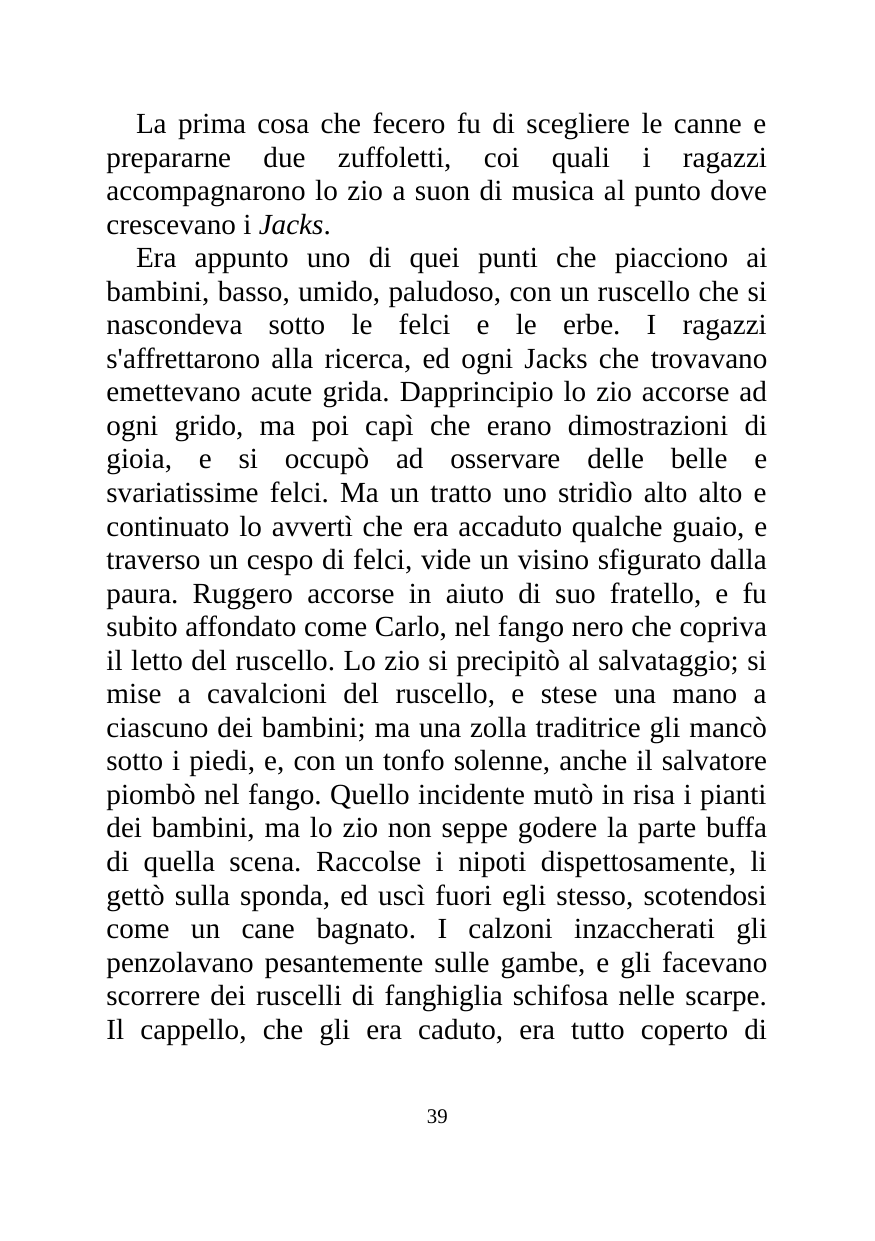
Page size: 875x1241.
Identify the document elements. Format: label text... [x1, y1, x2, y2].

text La prima cosa che fecero fu di scegliere le canne e prepararne due zuffoletti, coi quali i ragazzi accompagnarono lo zio a suon di musica al punto dove crescevano i Jacks. [106, 106, 768, 240]
text Era appunto uno di quei punti che piacciono ai bambini, basso, umido, paludoso, con un ruscello che si nascondeva sotto le felci e le erbe. I ragazzi s'affrettarono alla ricerca, ed ogni Jacks che trovavano emettevano acute grida. Dapprincipio lo zio accorse ad ogni grido, ma poi capì che erano dimostrazioni di gioia, e si occupò ad osservare delle belle e svariatissime felci. Ma un tratto uno stridìo alto alto e continuato lo avvertì che era accaduto qualche guaio, e traverso un cespo di felci, vide un visino sfigurato dalla paura. Ruggero accorse in aiuto di suo fratello, e fu subito affondato come Carlo, nel fango nero che copriva il letto del ruscello. Lo zio si precipitò al salvataggio; si mise a cavalcioni del ruscello, e stese una mano a ciascuno dei bambini; ma una zolla traditrice gli mancò sotto i piedi, e, con un tonfo solenne, anche il salvatore piombò nel fango. Quello incidente mutò in risa i pianti dei bambini, ma lo zio non seppe godere la parte buffa di quella scena. Raccolse i nipoti dispettosamente, li gettò sulla sponda, ed uscì fuori egli stesso, scotendosi come un cane bagnato. I calzoni inzaccherati gli penzolavano pesantemente sulle gambe, e gli facevano scorrere dei ruscelli di fanghiglia schifosa nelle scarpe. Il cappello, che gli era caduto, era tutto coperto di [106, 240, 768, 1045]
